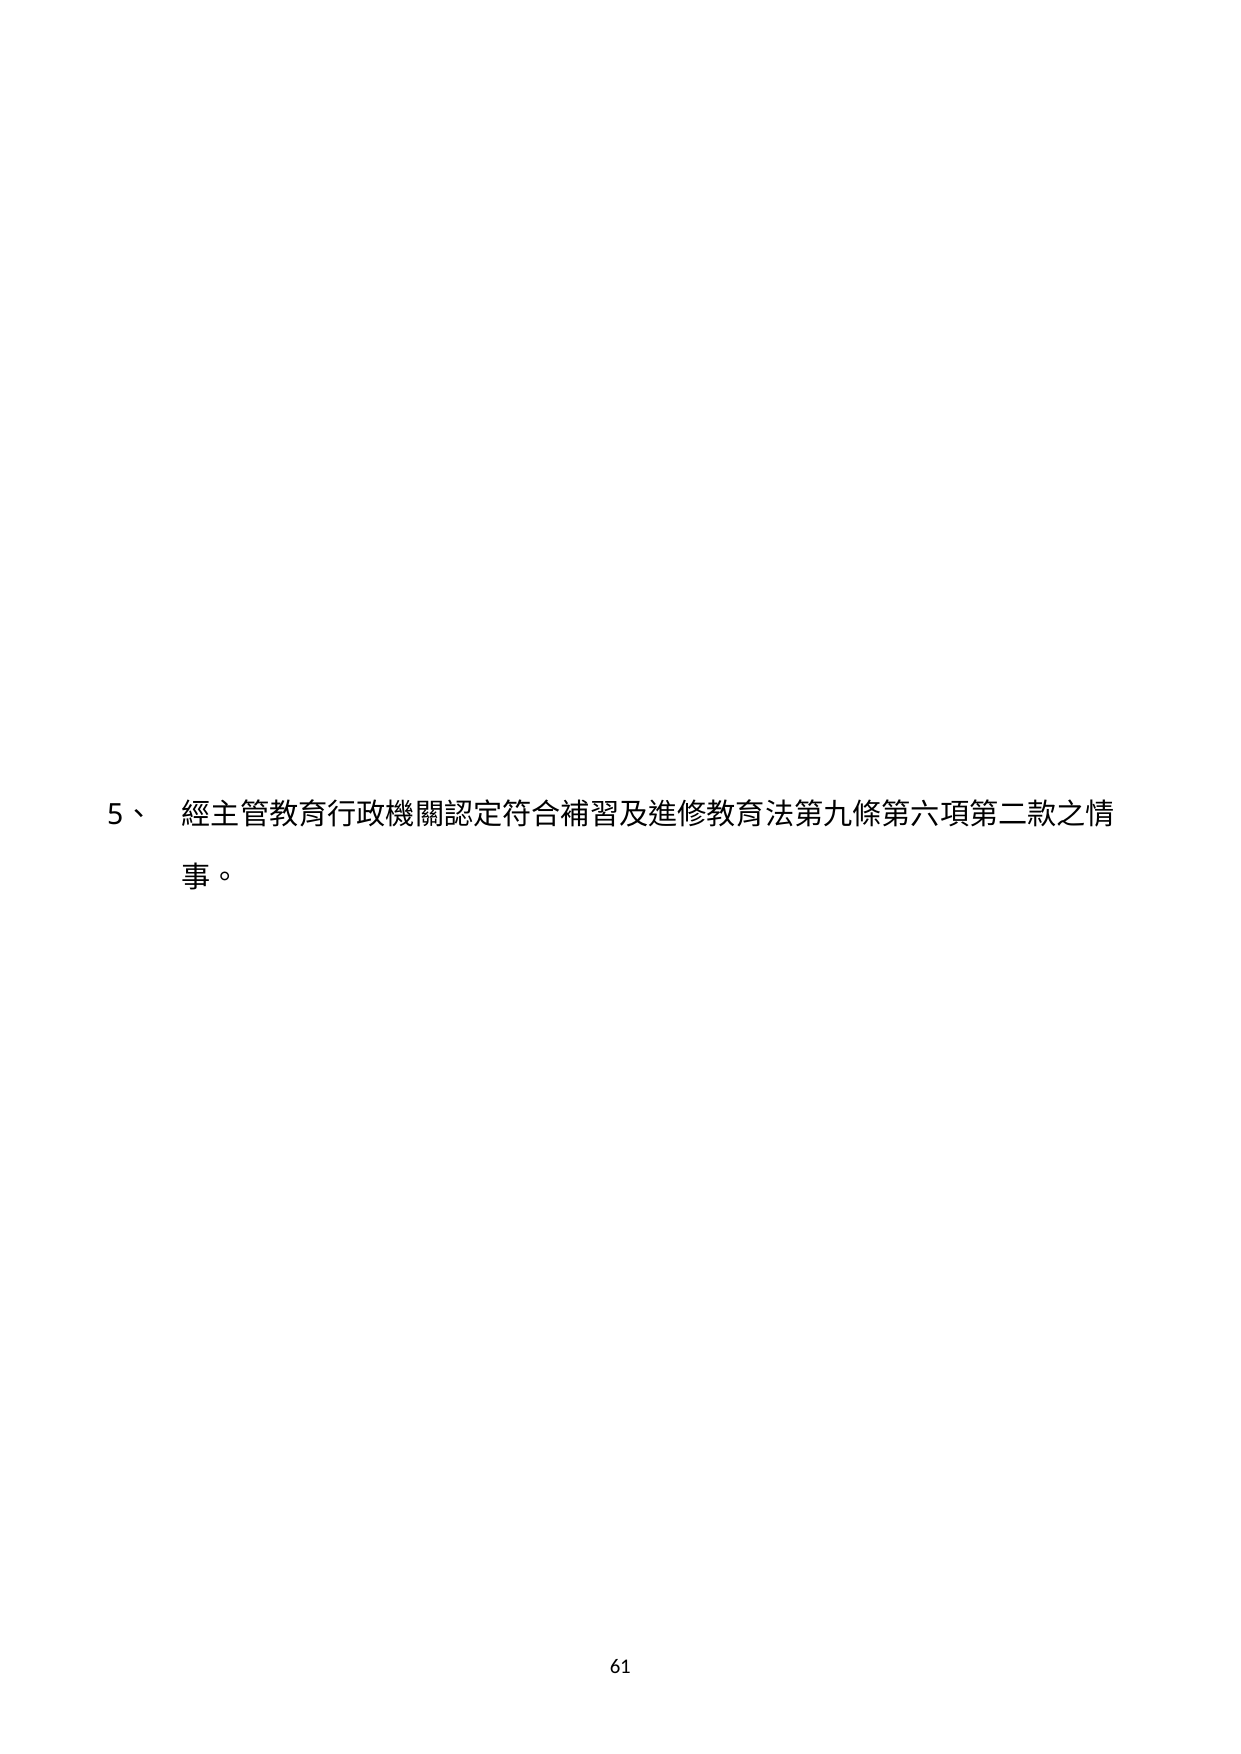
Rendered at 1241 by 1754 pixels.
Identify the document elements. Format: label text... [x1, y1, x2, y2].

list 經主管教育行政機關認定符合補習及進修教育法第九條第六項第二款之情事。 [106, 771, 1134, 896]
